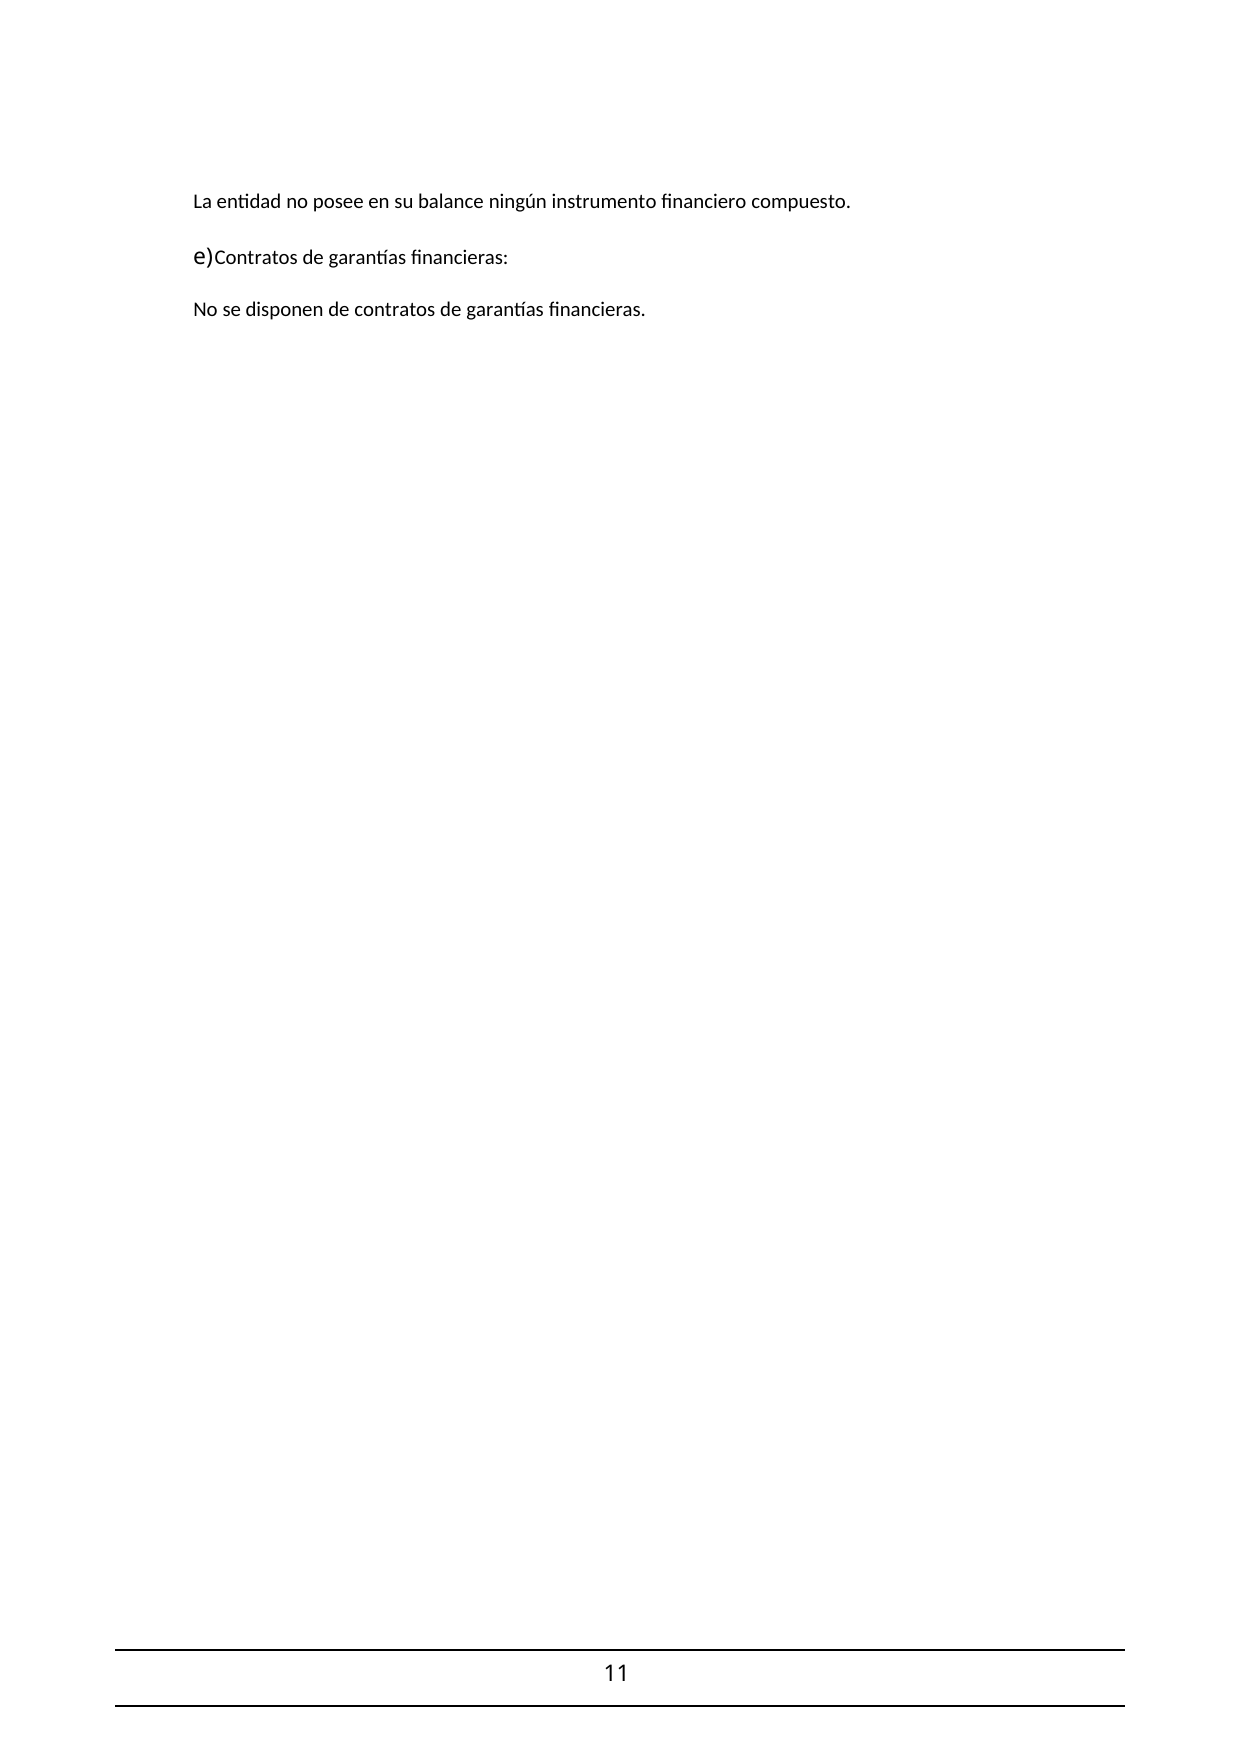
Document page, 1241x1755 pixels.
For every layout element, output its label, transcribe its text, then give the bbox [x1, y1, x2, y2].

text La entidad no posee en su balance ningún instrumento financiero compuesto. [193, 189, 1163, 214]
text No se disponen de contratos de garantías financieras. [193, 296, 1163, 322]
list Contratos de garantías financieras: [193, 240, 1163, 271]
